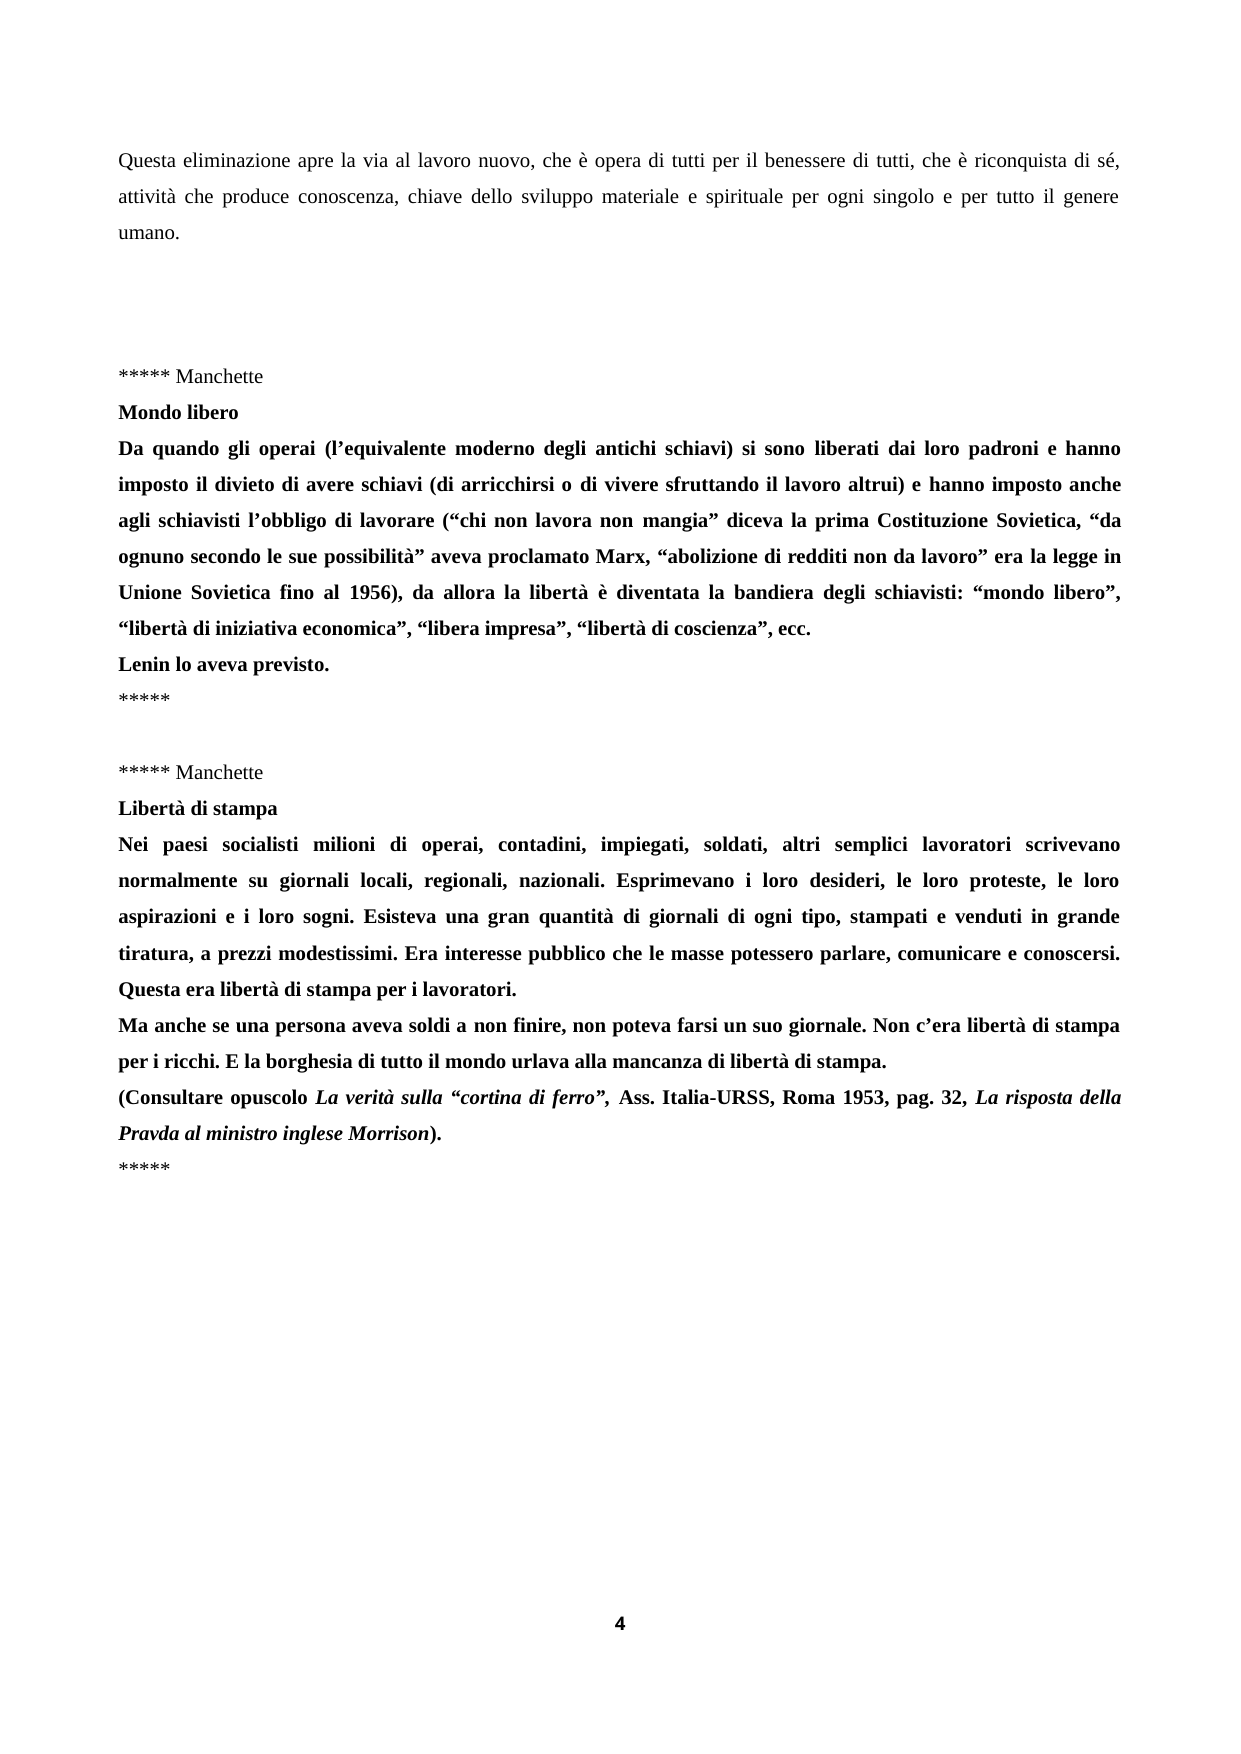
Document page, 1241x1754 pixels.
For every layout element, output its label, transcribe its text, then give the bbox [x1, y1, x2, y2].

text ***** Manchette [118, 760, 1122, 784]
text Lenin lo aveva previsto. [118, 652, 1122, 676]
text Questa eliminazione apre la via al lavoro nuovo, che è opera di tutti per il benessere di tutti, che è riconquista di sé, attività che produce conoscenza, chiave dello sviluppo materiale e spirituale per ogni singolo e per tutto il genere umano. [118, 148, 1122, 244]
text Ma anche se una persona aveva soldi a non finire, non poteva farsi un suo giornale. Non c’era libertà di stampa per i ricchi. E la borghesia di tutto il mondo urlava alla mancanza di libertà di stampa. [118, 1013, 1122, 1073]
text (Consultare opuscolo La verità sulla “cortina di ferro”, Ass. Italia-URSS, Roma 1953, pag. 32, La risposta della Pravda al ministro inglese Morrison). [118, 1085, 1122, 1145]
text ***** Manchette [118, 364, 1122, 388]
text Mondo libero [118, 400, 1122, 424]
text Nei paesi socialisti milioni di operai, contadini, impiegati, soldati, altri semplici lavoratori scrivevano normalmente su giornali locali, regionali, nazionali. Esprimevano i loro desideri, le loro proteste, le loro aspirazioni e i loro sogni. Esisteva una gran quantità di giornali di ogni tipo, stampati e venduti in grande tiratura, a prezzi modestissimi. Era interesse pubblico che le masse potessero parlare, comunicare e conoscersi. Questa era libertà di stampa per i lavoratori. [118, 832, 1122, 1001]
text ***** [118, 1157, 1122, 1181]
text ***** [118, 688, 1122, 712]
text Da quando gli operai (l’equivalente moderno degli antichi schiavi) si sono liberati dai loro padroni e hanno imposto il divieto di avere schiavi (di arricchirsi o di vivere sfruttando il lavoro altrui) e hanno imposto anche agli schiavisti l’obbligo di lavorare (“chi non lavora non mangia” diceva la prima Costituzione Sovietica, “da ognuno secondo le sue possibilità” aveva proclamato Marx, “abolizione di redditi non da lavoro” era la legge in Unione Sovietica fino al 1956), da allora la libertà è diventata la bandiera degli schiavisti: “mondo libero”, “libertà di iniziativa economica”, “libera impresa”, “libertà di coscienza”, ecc. [118, 436, 1122, 640]
text Libertà di stampa [118, 796, 1122, 820]
